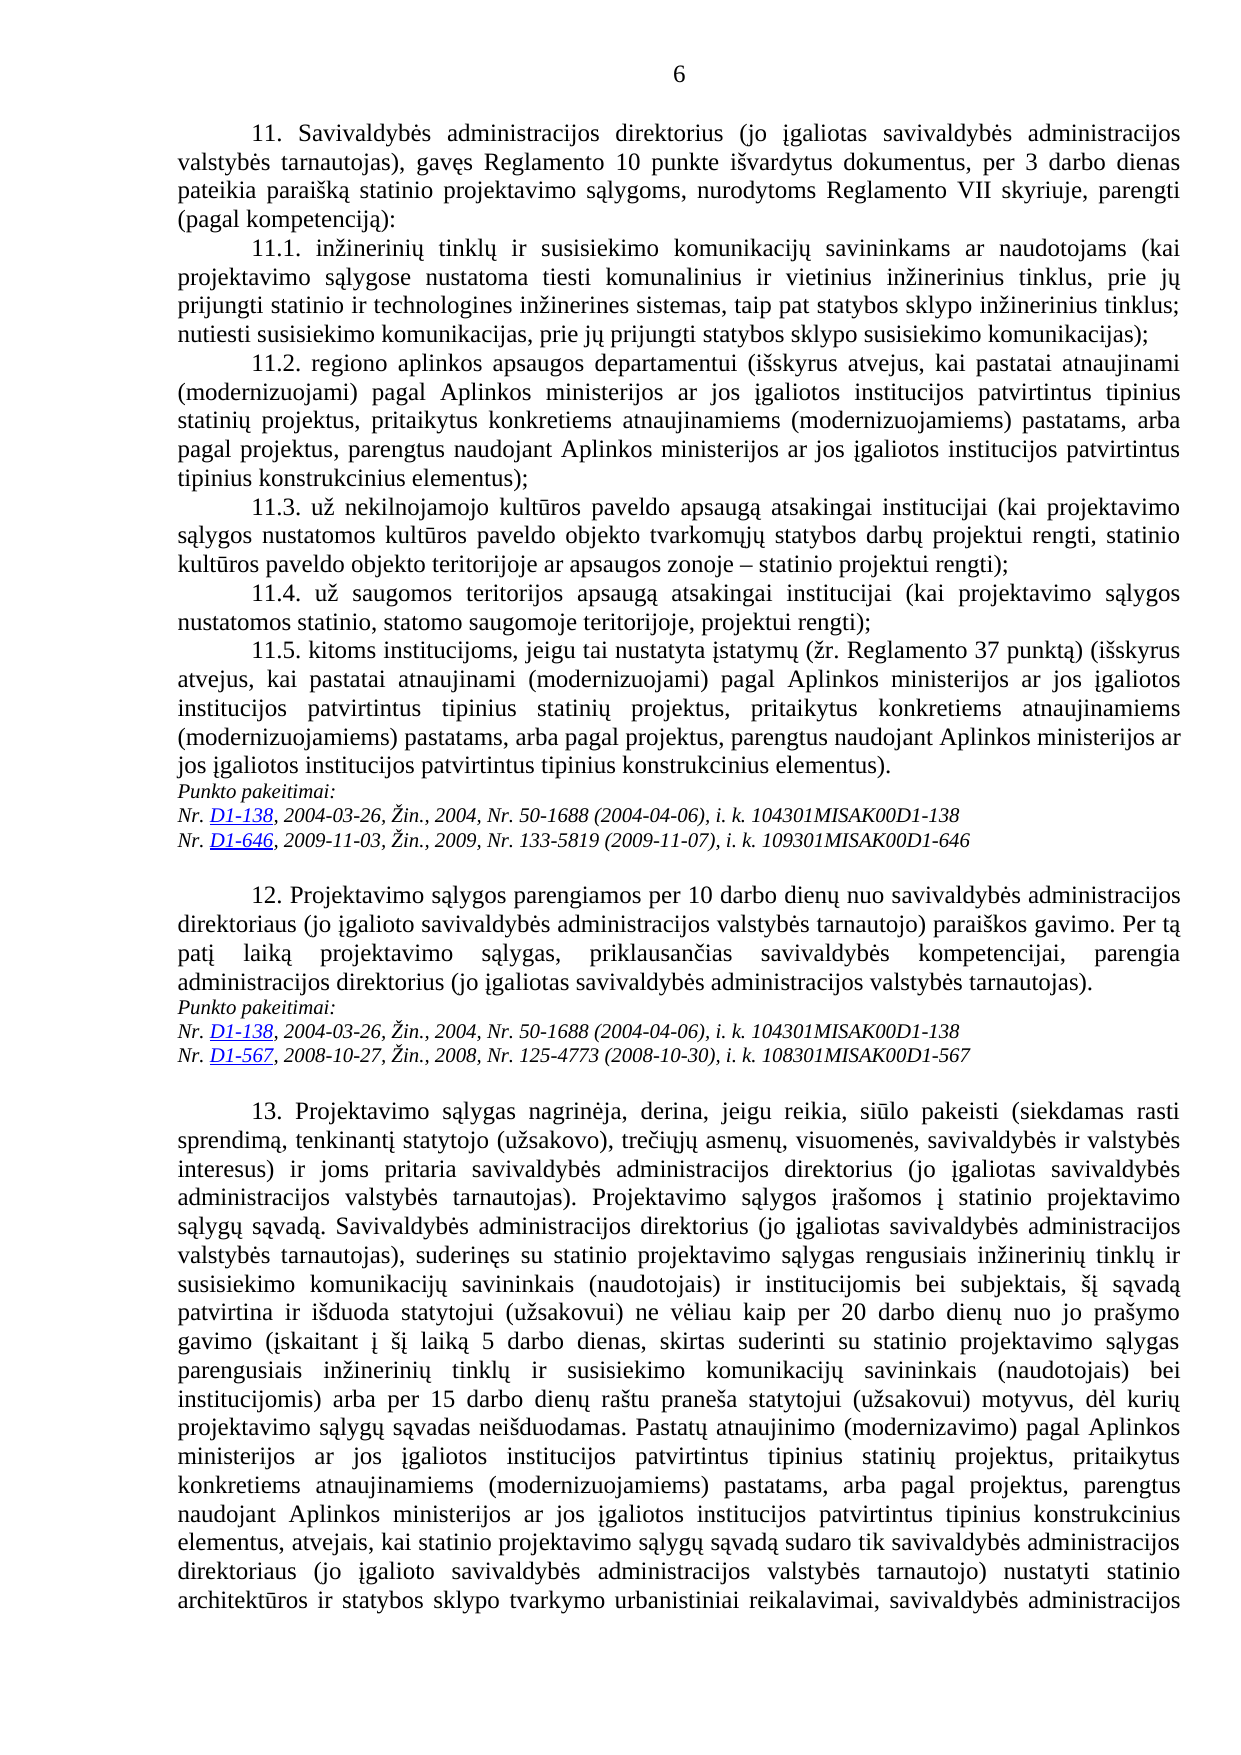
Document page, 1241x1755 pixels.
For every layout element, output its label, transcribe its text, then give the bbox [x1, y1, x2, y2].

text Nr. D1-138, 2004-03-26, Žin., 2004, Nr. 50-1688 (2004-04-06), i. k. 104301MISAK00D1-138 [177, 803, 1181, 827]
text 11.3. už nekilnojamojo kultūros paveldo apsaugą atsakingai institucijai (kai projektavimo sąlygos nustatomos kultūros paveldo objekto tvarkomųjų statybos darbų projektui rengti, statinio kultūros paveldo objekto teritorijoje ar apsaugos zonoje – statinio projektui rengti); [177, 492, 1181, 578]
text Nr. D1-138, 2004-03-26, Žin., 2004, Nr. 50-1688 (2004-04-06), i. k. 104301MISAK00D1-138 [177, 1019, 1181, 1043]
text Nr. D1-567, 2008-10-27, Žin., 2008, Nr. 125-4773 (2008-10-30), i. k. 108301MISAK00D1-567 [177, 1043, 1181, 1067]
text Punkto pakeitimai: [177, 995, 1181, 1019]
text 11.4. už saugomos teritorijos apsaugą atsakingai institucijai (kai projektavimo sąlygos nustatomos statinio, statomo saugomoje teritorijoje, projektui rengti); [177, 578, 1181, 636]
text 11. Savivaldybės administracijos direktorius (jo įgaliotas savivaldybės administracijos valstybės tarnautojas), gavęs Reglamento 10 punkte išvardytus dokumentus, per 3 darbo dienas pateikia paraišką statinio projektavimo sąlygoms, nurodytoms Reglamento VII skyriuje, parengti (pagal kompetenciją): [177, 118, 1181, 233]
text Punkto pakeitimai: [177, 779, 1181, 803]
text 11.1. inžinerinių tinklų ir susisiekimo komunikacijų savininkams ar naudotojams (kai projektavimo sąlygose nustatoma tiesti komunalinius ir vietinius inžinerinius tinklus, prie jų prijungti statinio ir technologines inžinerines sistemas, taip pat statybos sklypo inžinerinius tinklus; nutiesti susisiekimo komunikacijas, prie jų prijungti statybos sklypo susisiekimo komunikacijas); [177, 233, 1181, 348]
text Nr. D1-646, 2009-11-03, Žin., 2009, Nr. 133-5819 (2009-11-07), i. k. 109301MISAK00D1-646 [177, 827, 1181, 852]
text 13. Projektavimo sąlygas nagrinėja, derina, jeigu reikia, siūlo pakeisti (siekdamas rasti sprendimą, tenkinantį statytojo (užsakovo), trečiųjų asmenų, visuomenės, savivaldybės ir valstybės interesus) ir joms pritaria savivaldybės administracijos direktorius (jo įgaliotas savivaldybės administracijos valstybės tarnautojas). Projektavimo sąlygos įrašomos į statinio projektavimo sąlygų sąvadą. Savivaldybės administracijos direktorius (jo įgaliotas savivaldybės administracijos valstybės tarnautojas), suderinęs su statinio projektavimo sąlygas rengusiais inžinerinių tinklų ir susisiekimo komunikacijų savininkais (naudotojais) ir institucijomis bei subjektais, šį sąvadą patvirtina ir išduoda statytojui (užsakovui) ne vėliau kaip per 20 darbo dienų nuo jo prašymo gavimo (įskaitant į šį laiką 5 darbo dienas, skirtas suderinti su statinio projektavimo sąlygas parengusiais inžinerinių tinklų ir susisiekimo komunikacijų savininkais (naudotojais) bei institucijomis) arba per 15 darbo dienų raštu praneša statytojui (užsakovui) motyvus, dėl kurių projektavimo sąlygų sąvadas neišduodamas. Pastatų atnaujinimo (modernizavimo) pagal Aplinkos ministerijos ar jos įgaliotos institucijos patvirtintus tipinius statinių projektus, pritaikytus konkretiems atnaujinamiems (modernizuojamiems) pastatams, arba pagal projektus, parengtus naudojant Aplinkos ministerijos ar jos įgaliotos institucijos patvirtintus tipinius konstrukcinius elementus, atvejais, kai statinio projektavimo sąlygų sąvadą sudaro tik savivaldybės administracijos direktoriaus (jo įgalioto savivaldybės administracijos valstybės tarnautojo) nustatyti statinio architektūros ir statybos sklypo tvarkymo urbanistiniai reikalavimai, savivaldybės administracijos [177, 1096, 1181, 1614]
text 11.5. kitoms institucijoms, jeigu tai nustatyta įstatymų (žr. Reglamento 37 punktą) (išskyrus atvejus, kai pastatai atnaujinami (modernizuojami) pagal Aplinkos ministerijos ar jos įgaliotos institucijos patvirtintus tipinius statinių projektus, pritaikytus konkretiems atnaujinamiems (modernizuojamiems) pastatams, arba pagal projektus, parengtus naudojant Aplinkos ministerijos ar jos įgaliotos institucijos patvirtintus tipinius konstrukcinius elementus). [177, 636, 1181, 779]
text 12. Projektavimo sąlygos parengiamos per 10 darbo dienų nuo savivaldybės administracijos direktoriaus (jo įgalioto savivaldybės administracijos valstybės tarnautojo) paraiškos gavimo. Per tą patį laiką projektavimo sąlygas, priklausančias savivaldybės kompetencijai, parengia administracijos direktorius (jo įgaliotas savivaldybės administracijos valstybės tarnautojas). [177, 880, 1181, 995]
text 11.2. regiono aplinkos apsaugos departamentui (išskyrus atvejus, kai pastatai atnaujinami (modernizuojami) pagal Aplinkos ministerijos ar jos įgaliotos institucijos patvirtintus tipinius statinių projektus, pritaikytus konkretiems atnaujinamiems (modernizuojamiems) pastatams, arba pagal projektus, parengtus naudojant Aplinkos ministerijos ar jos įgaliotos institucijos patvirtintus tipinius konstrukcinius elementus); [177, 348, 1181, 492]
